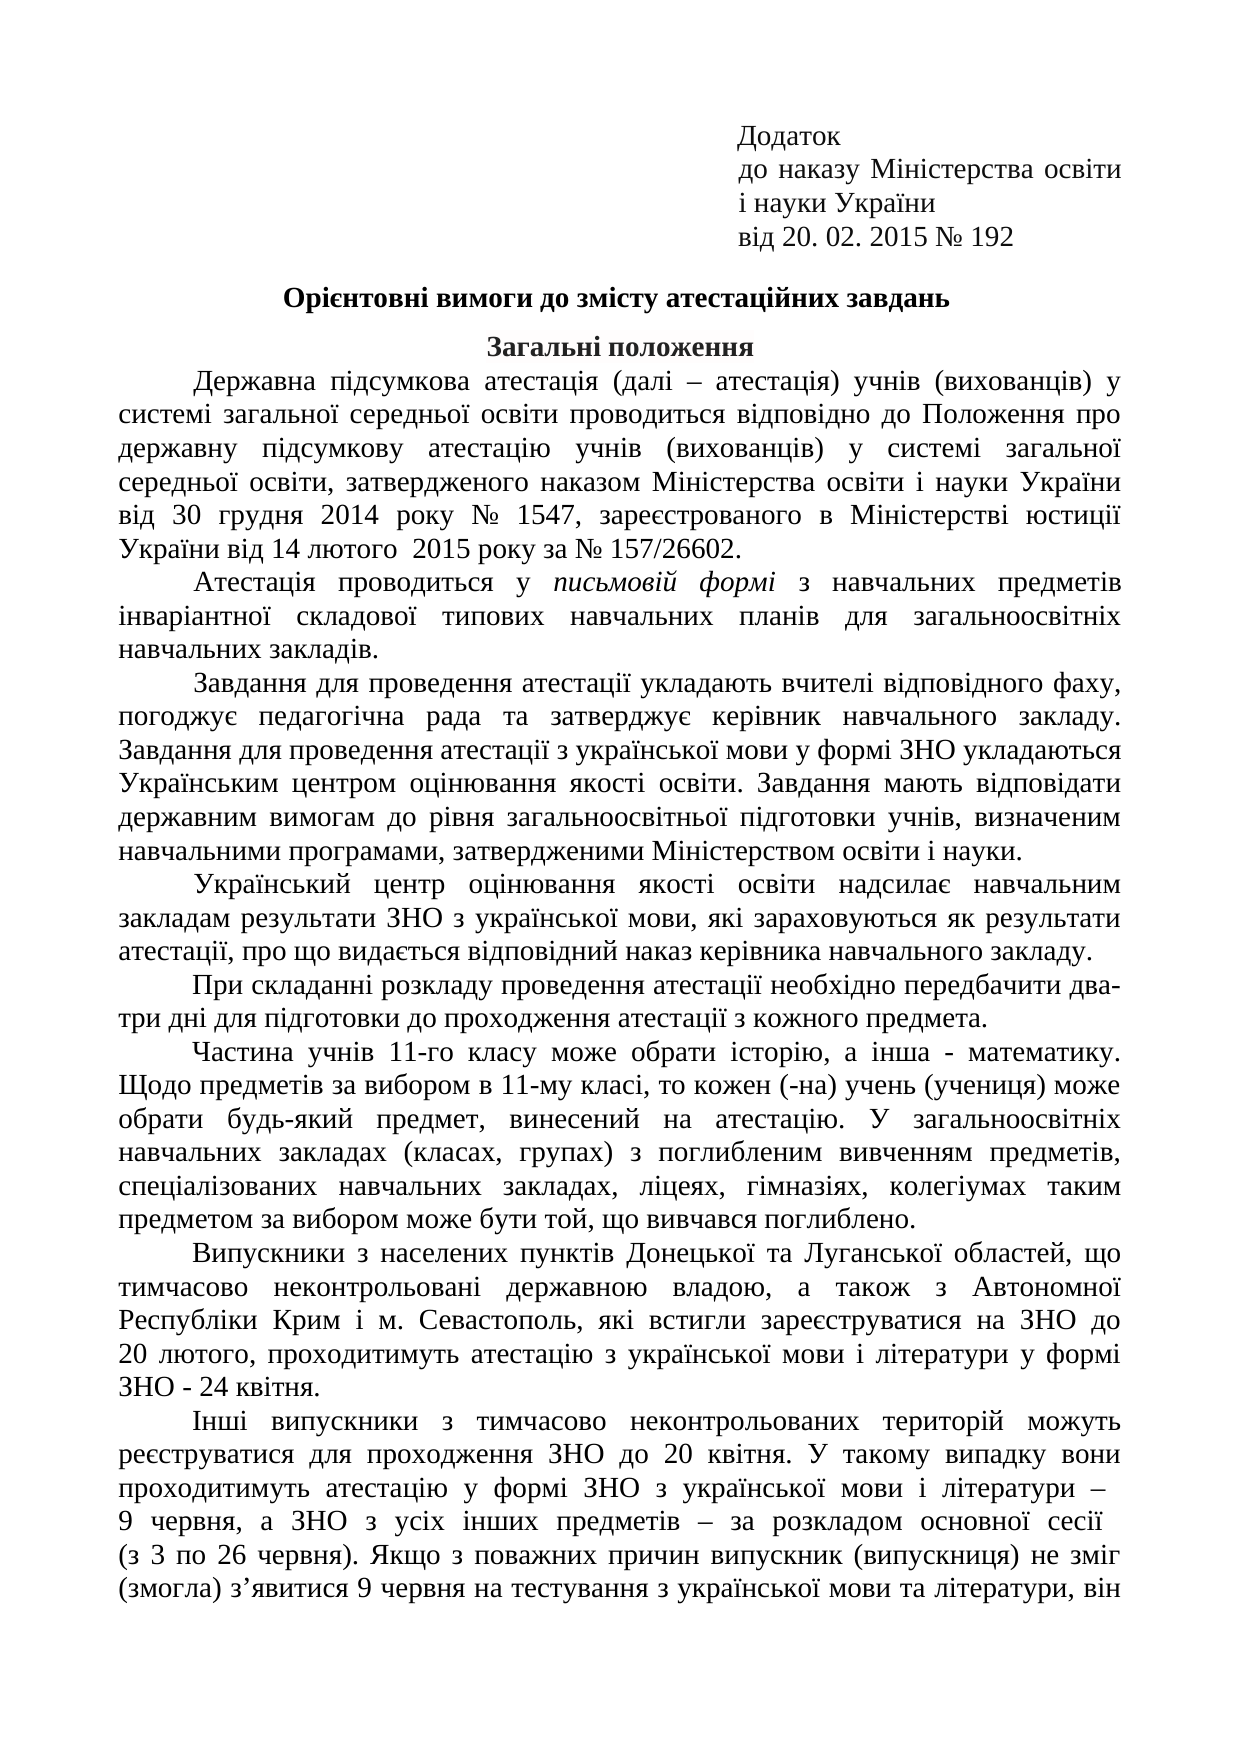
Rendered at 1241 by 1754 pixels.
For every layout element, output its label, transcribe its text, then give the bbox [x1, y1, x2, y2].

text Випускники з населених пунктів Донецької та Луганської областей, що тимчасово неконтрольовані державною владою, а також з Автономної Республіки Крим і м. Севастополь, які встигли зареєструватися на ЗНО до 20 лютого, проходитимуть атестацію з української мови і літератури у формі ЗНО - 24 квітня. [118, 1235, 1122, 1403]
text Додаток [118, 118, 1122, 152]
text Завдання для проведення атестації укладають вчителі відповідного фаху, погоджує педагогічна рада та затверджує керівник навчального закладу. Завдання для проведення атестації з української мови у формі ЗНО укладаються Українським центром оцінювання якості освіти. Завдання мають відповідати державним вимогам до рівня загальноосвітньої підготовки учнів, визначеним навчальними програмами, затвердженими Міністерством освіти і науки. [118, 665, 1122, 866]
text до наказу Міністерства освіти і науки України [738, 152, 1122, 219]
text від 20. 02. 2015 № 192 [118, 219, 1122, 252]
text Інші випускники з тимчасово неконтрольованих територій можуть реєструватися для проходження ЗНО до 20 квітня. У такому випадку вони проходитимуть атестацію у формі ЗНО з української мови і літератури – 9 червня, а ЗНО з усіх інших предметів – за розкладом основної сесії (з 3 по 26 червня). Якщо з поважних причин випускник (випускниця) не зміг (змогла) з’явитися 9 червня на тестування з української мови та літератури, він [118, 1403, 1122, 1604]
text При складанні розкладу проведення атестації необхідно передбачити два-три дні для підготовки до проходження атестації з кожного предмета. [118, 967, 1122, 1034]
text Орієнтовні вимоги до змісту атестаційних завдань [118, 280, 1122, 314]
text Частина учнів 11-го класу може обрати історію, а інша - математику. Щодо предметів за вибором в 11-му класі, то кожен (-на) учень (учениця) може обрати будь-який предмет, винесений на атестацію. У загальноосвітніх навчальних закладах (класах, групах) з поглибленим вивченням предметів, спеціалізованих навчальних закладах, ліцеях, гімназіях, колегіумах таким предметом за вибором може бути той, що вивчався поглиблено. [118, 1034, 1122, 1235]
text Атестація проводиться у письмовій формі з навчальних предметів інваріантної складової типових навчальних планів для загальноосвітніх навчальних закладів. [118, 564, 1122, 665]
text Український центр оцінювання якості освіти надсилає навчальним закладам результати ЗНО з української мови, які зараховуються як результати атестації, про що видається відповідний наказ керівника навчального закладу. [118, 866, 1122, 967]
text Державна підсумкова атестація (далі – атестація) учнів (вихованців) у системі загальної середньої освіти проводиться відповідно до Положення про державну підсумкову атестацію учнів (вихованців) у системі загальної середньої освіти, затвердженого наказом Міністерства освіти і науки України від 30 грудня 2014 року № 1547, зареєстрованого в Міністерстві юстиції України від 14 лютого 2015 року за № 157/26602. [118, 363, 1122, 564]
text Загальні положення [118, 329, 1122, 363]
